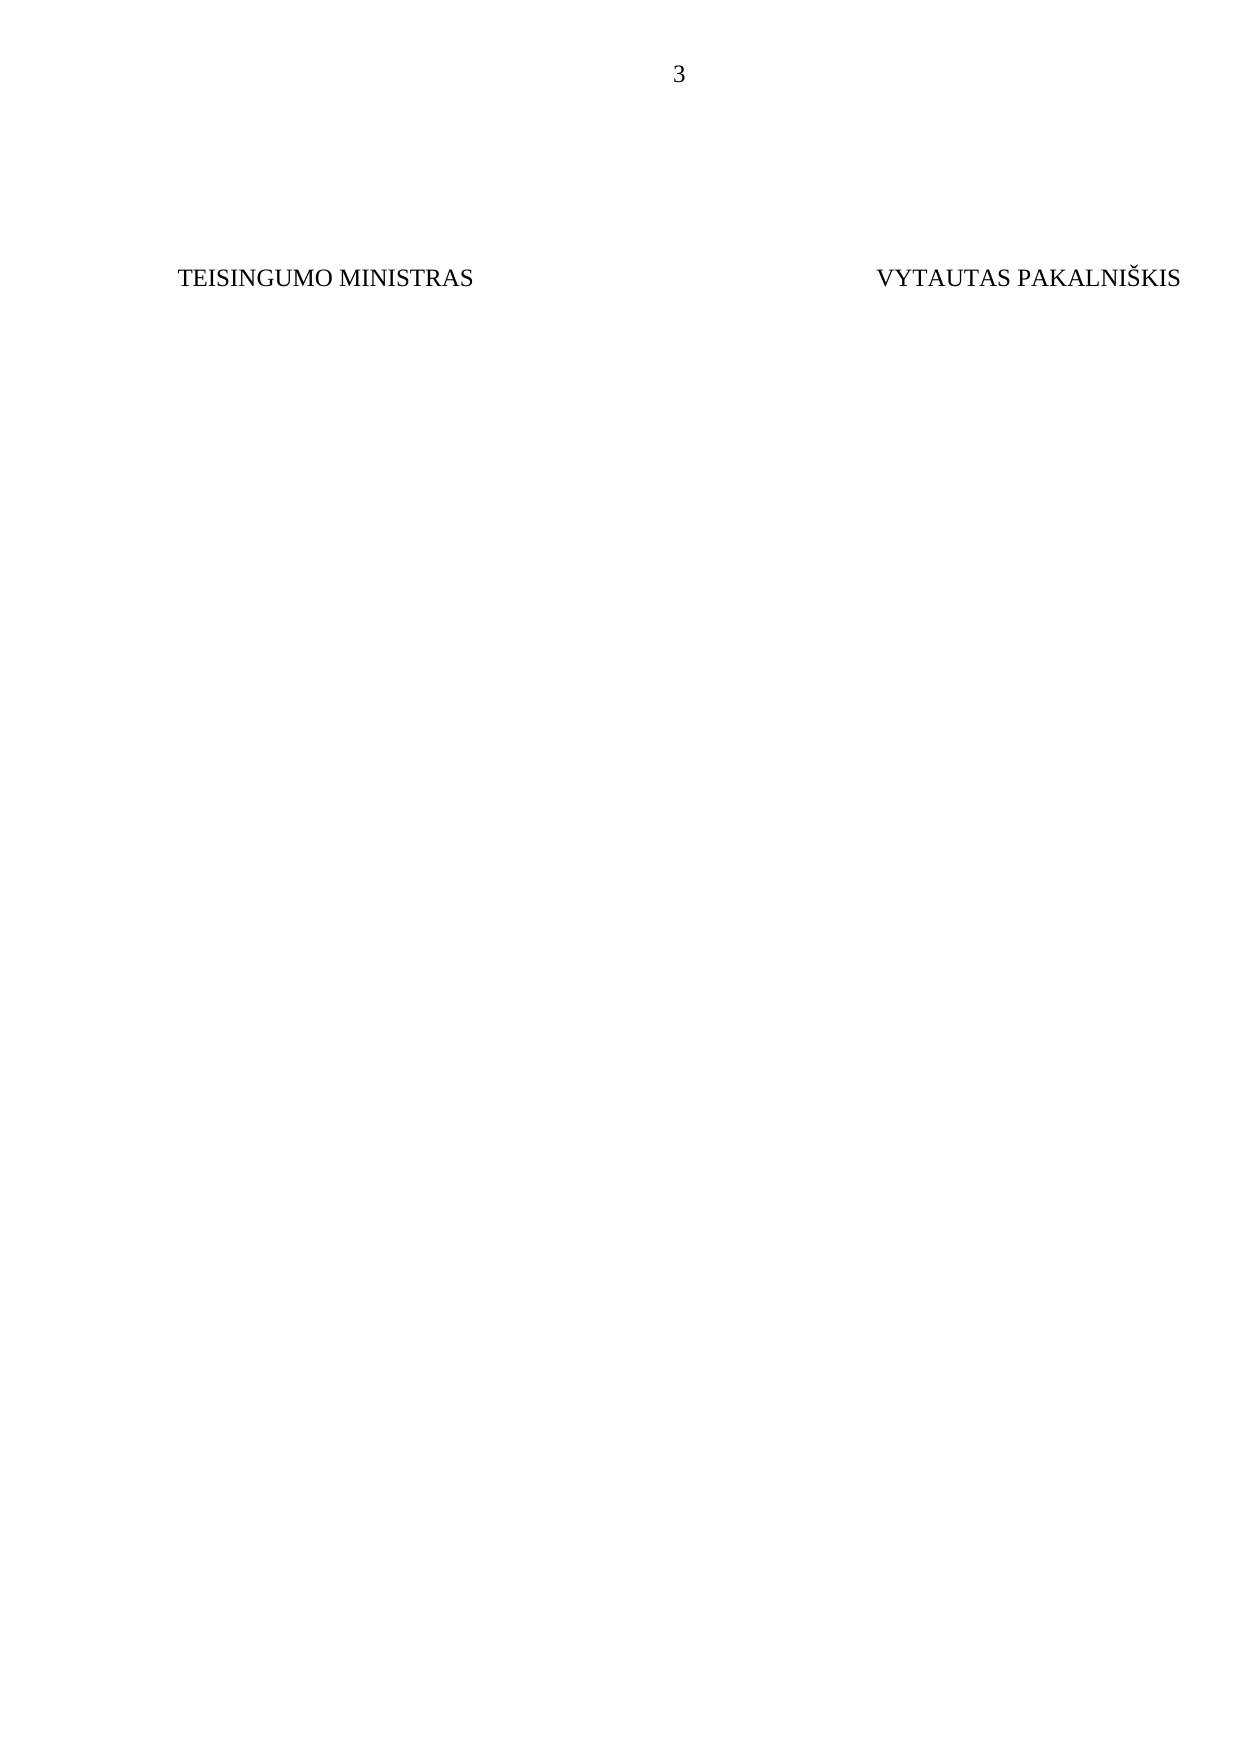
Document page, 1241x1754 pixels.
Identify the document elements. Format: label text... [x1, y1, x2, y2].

text TEISINGUMO MINISTRAS VYTAUTAS PAKALNIŠKIS [177, 263, 1181, 292]
